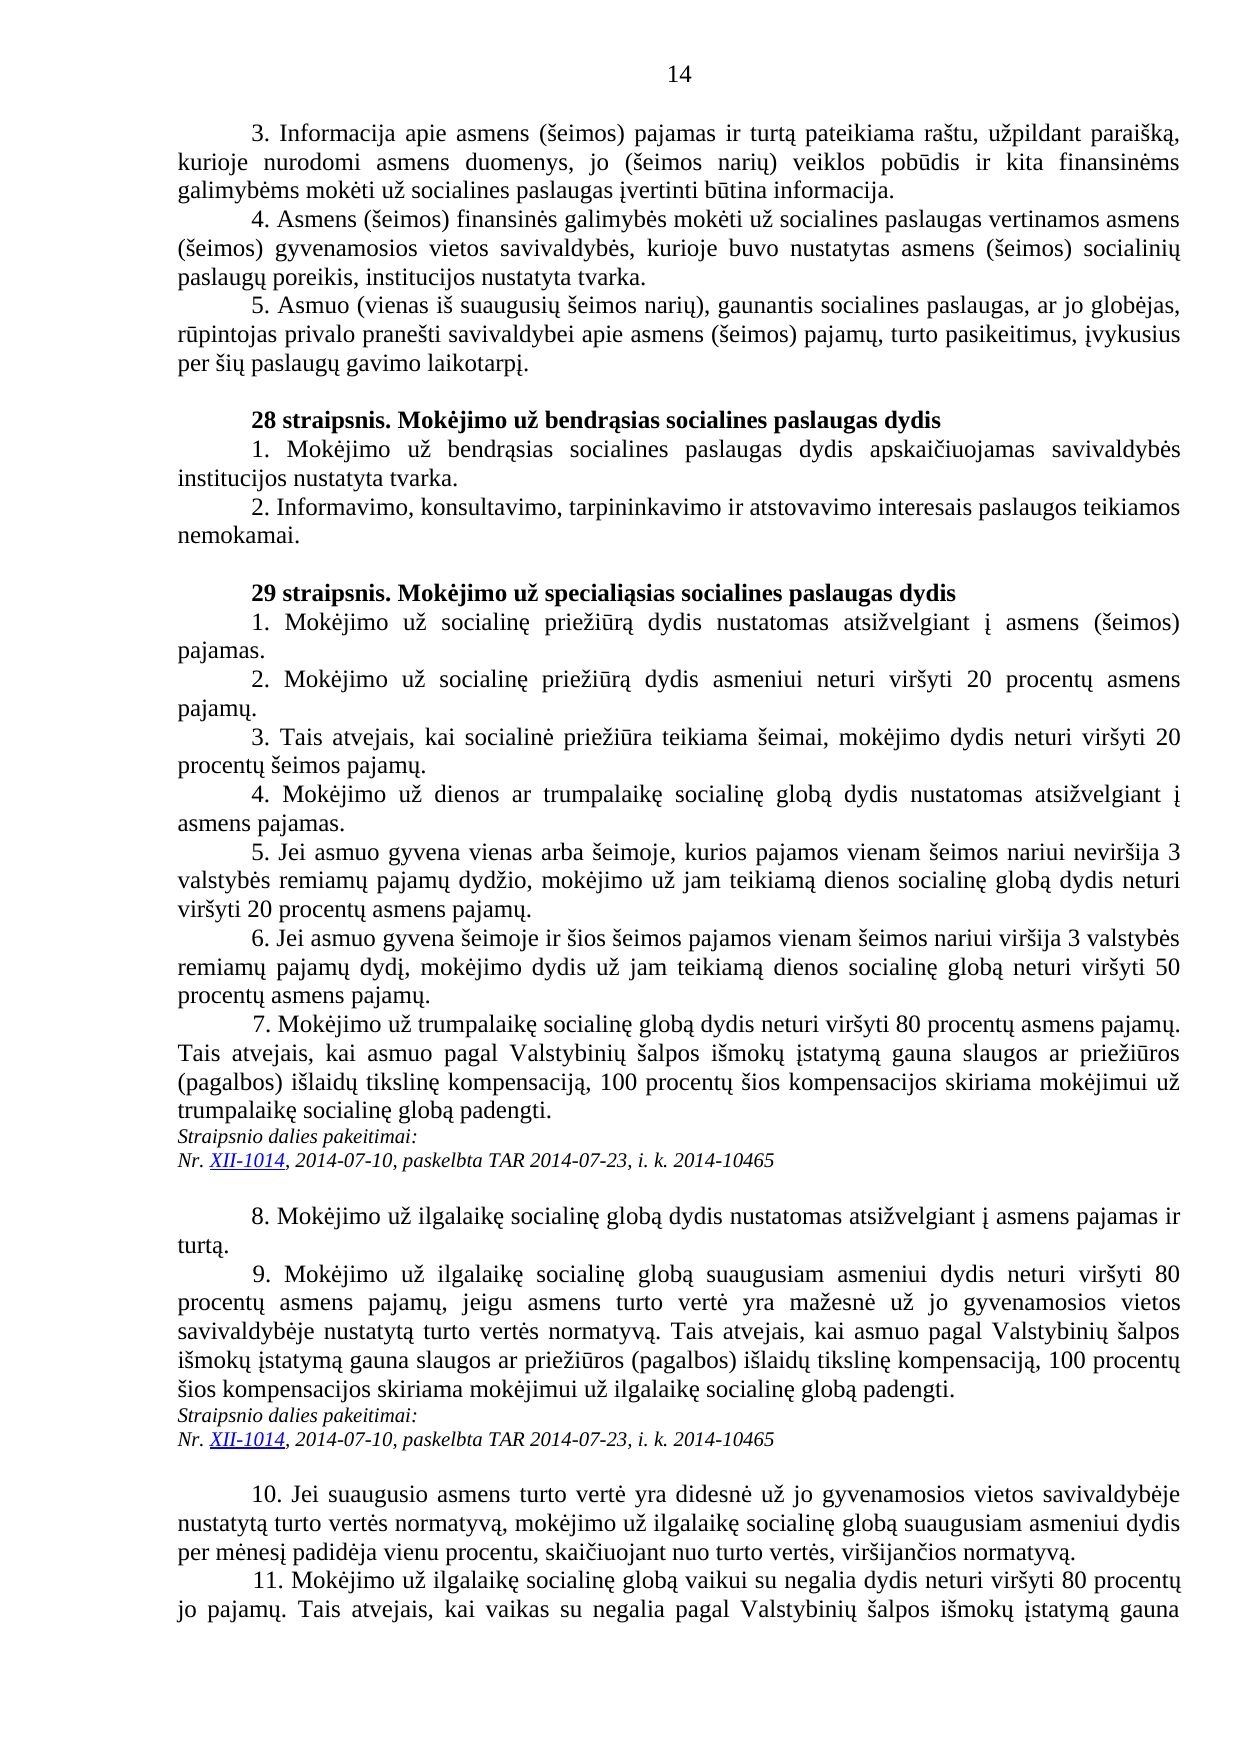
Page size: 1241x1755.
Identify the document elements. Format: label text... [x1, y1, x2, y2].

text 10. Jei suaugusio asmens turto vertė yra didesnė už jo gyvenamosios vietos savivaldybėje nustatytą turto vertės normatyvą, mokėjimo už ilgalaikę socialinę globą suaugusiam asmeniui dydis per mėnesį padidėja vienu procentu, skaičiuojant nuo turto vertės, viršijančios normatyvą. [177, 1479, 1181, 1566]
text 3. Tais atvejais, kai socialinė priežiūra teikiama šeimai, mokėjimo dydis neturi viršyti 20 procentų šeimos pajamų. [177, 722, 1181, 779]
text 6. Jei asmuo gyvena šeimoje ir šios šeimos pajamos vienam šeimos nariui viršija 3 valstybės remiamų pajamų dydį, mokėjimo dydis už jam teikiamą dienos socialinę globą neturi viršyti 50 procentų asmens pajamų. [177, 923, 1181, 1009]
text 1. Mokėjimo už bendrąsias socialines paslaugas dydis apskaičiuojamas savivaldybės institucijos nustatyta tvarka. [177, 434, 1181, 492]
text 5. Asmuo (vienas iš suaugusių šeimos narių), gaunantis socialines paslaugas, ar jo globėjas, rūpintojas privalo pranešti savivaldybei apie asmens (šeimos) pajamų, turto pasikeitimus, įvykusius per šių paslaugų gavimo laikotarpį. [177, 291, 1181, 377]
text 8. Mokėjimo už ilgalaikę socialinę globą dydis nustatomas atsižvelgiant į asmens pajamas ir turtą. [177, 1201, 1181, 1259]
text 2. Mokėjimo už socialinę priežiūrą dydis asmeniui neturi viršyti 20 procentų asmens pajamų. [177, 664, 1181, 722]
text 3. Informacija apie asmens (šeimos) pajamas ir turtą pateikiama raštu, užpildant paraišką, kurioje nurodomi asmens duomenys, jo (šeimos narių) veiklos pobūdis ir kita finansinėms galimybėms mokėti už socialines paslaugas įvertinti būtina informacija. [177, 118, 1181, 204]
text 2. Informavimo, konsultavimo, tarpininkavimo ir atstovavimo interesais paslaugos teikiamos nemokamai. [177, 492, 1181, 549]
text 1. Mokėjimo už socialinę priežiūrą dydis nustatomas atsižvelgiant į asmens (šeimos) pajamas. [177, 607, 1181, 664]
text 11. Mokėjimo už ilgalaikę socialinę globą vaikui su negalia dydis neturi viršyti 80 procentų jo pajamų. Tais atvejais, kai vaikas su negalia pagal Valstybinių šalpos išmokų įstatymą gauna [177, 1566, 1181, 1623]
text 4. Asmens (šeimos) finansinės galimybės mokėti už socialines paslaugas vertinamos asmens (šeimos) gyvenamosios vietos savivaldybės, kurioje buvo nustatytas asmens (šeimos) socialinių paslaugų poreikis, institucijos nustatyta tvarka. [177, 204, 1181, 291]
text 5. Jei asmuo gyvena vienas arba šeimoje, kurios pajamos vienam šeimos nariui neviršija 3 valstybės remiamų pajamų dydžio, mokėjimo už jam teikiamą dienos socialinę globą dydis neturi viršyti 20 procentų asmens pajamų. [177, 837, 1181, 923]
text Nr. XII-1014, 2014-07-10, paskelbta TAR 2014-07-23, i. k. 2014-10465 [177, 1427, 1181, 1451]
text 28 straipsnis. Mokėjimo už bendrąsias socialines paslaugas dydis [177, 406, 1181, 434]
text 9. Mokėjimo už ilgalaikę socialinę globą suaugusiam asmeniui dydis neturi viršyti 80 procentų asmens pajamų, jeigu asmens turto vertė yra mažesnė už jo gyvenamosios vietos savivaldybėje nustatytą turto vertės normatyvą. Tais atvejais, kai asmuo pagal Valstybinių šalpos išmokų įstatymą gauna slaugos ar priežiūros (pagalbos) išlaidų tikslinę kompensaciją, 100 procentų šios kompensacijos skiriama mokėjimui už ilgalaikę socialinę globą padengti. [177, 1259, 1181, 1402]
text Straipsnio dalies pakeitimai: [177, 1124, 1181, 1148]
text 4. Mokėjimo už dienos ar trumpalaikę socialinę globą dydis nustatomas atsižvelgiant į asmens pajamas. [177, 779, 1181, 837]
text Nr. XII-1014, 2014-07-10, paskelbta TAR 2014-07-23, i. k. 2014-10465 [177, 1148, 1181, 1172]
text Straipsnio dalies pakeitimai: [177, 1402, 1181, 1427]
text 7. Mokėjimo už trumpalaikę socialinę globą dydis neturi viršyti 80 procentų asmens pajamų. Tais atvejais, kai asmuo pagal Valstybinių šalpos išmokų įstatymą gauna slaugos ar priežiūros (pagalbos) išlaidų tikslinę kompensaciją, 100 procentų šios kompensacijos skiriama mokėjimui už trumpalaikę socialinę globą padengti. [177, 1009, 1181, 1124]
text 29 straipsnis. Mokėjimo už specialiąsias socialines paslaugas dydis [177, 578, 1181, 607]
